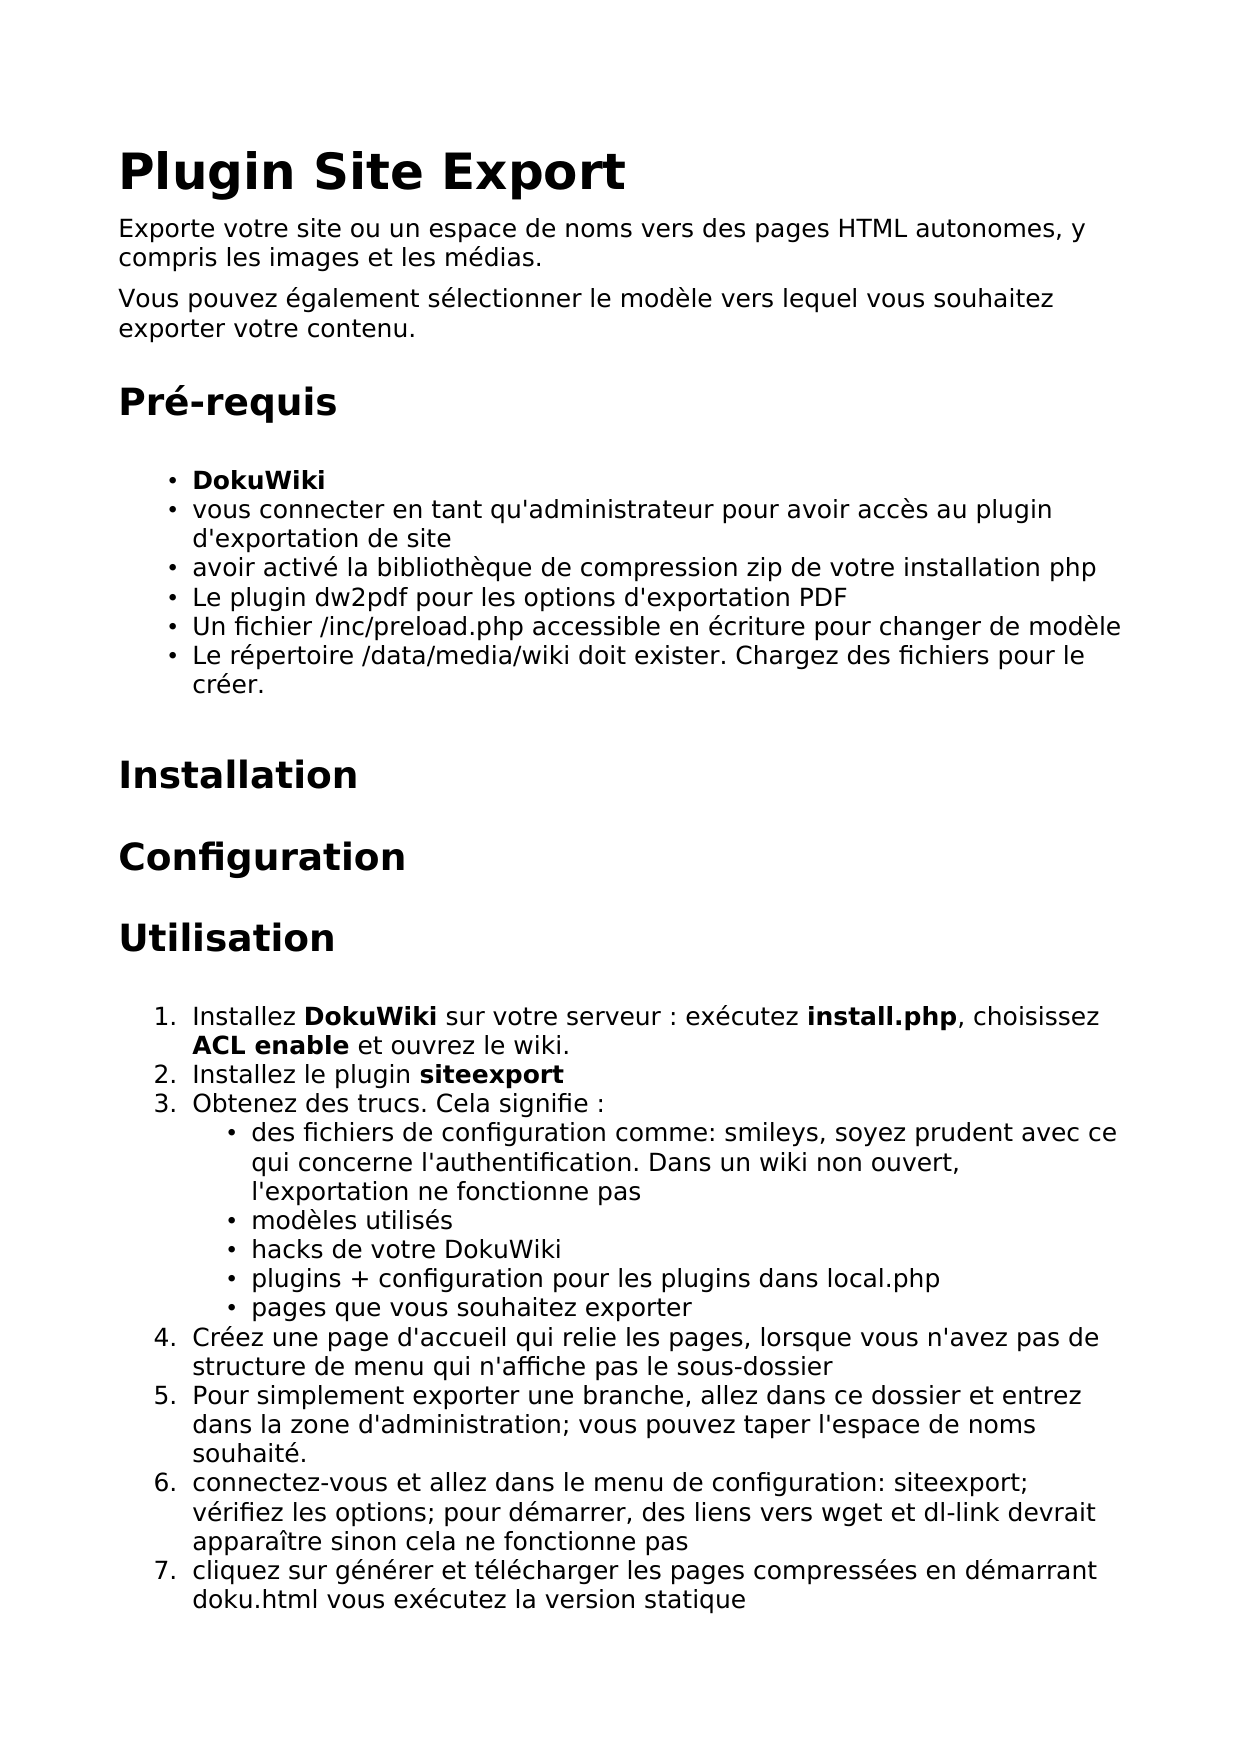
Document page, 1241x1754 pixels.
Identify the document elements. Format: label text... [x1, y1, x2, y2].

text Exporte votre site ou un espace de noms vers des pages HTML autonomes, y compris les images et les médias. [118, 214, 1122, 272]
list Le plugin dw2pdf pour les options d'exportation PDF [177, 583, 1122, 612]
subtitle Plugin Site Export [118, 143, 1122, 201]
list vous connecter en tant qu'administrateur pour avoir accès au plugin d'exportation de site [177, 495, 1122, 554]
list Obtenez des trucs. Cela signifie : [177, 1089, 1122, 1118]
list plugins + configuration pour les plugins dans local.php [236, 1264, 1122, 1293]
list Installez DokuWiki sur votre serveur : exécutez install.php, choisissez ACL enable et ouvrez le wiki. [177, 1002, 1122, 1060]
list hacks de votre DokuWiki [236, 1235, 1122, 1264]
list modèles utilisés [236, 1206, 1122, 1235]
list Le répertoire /data/media/wiki doit exister. Chargez des fichiers pour le créer. [177, 641, 1122, 699]
list pages que vous souhaitez exporter [236, 1293, 1122, 1323]
list DokuWiki [177, 466, 1122, 495]
list Un fichier /inc/preload.php accessible en écriture pour changer de modèle [177, 612, 1122, 641]
text Vous pouvez également sélectionner le modèle vers lequel vous souhaitez exporter votre contenu. [118, 285, 1122, 343]
list cliquez sur générer et télécharger les pages compressées en démarrant doku.html vous exécutez la version statique [177, 1556, 1122, 1614]
list Pour simplement exporter une branche, allez dans ce dossier et entrez dans la zone d'administration; vous pouvez taper l'espace de noms souhaité. [177, 1381, 1122, 1468]
list connectez-vous et allez dans le menu de configuration: siteexport; vérifiez les options; pour démarrer, des liens vers wget et dl-link devrait apparaître sinon cela ne fonctionne pas [177, 1468, 1122, 1556]
subtitle Configuration [118, 835, 1122, 879]
subtitle Utilisation [118, 916, 1122, 960]
subtitle Installation [118, 754, 1122, 798]
list des fichiers de configuration comme: smileys, soyez prudent avec ce qui concerne l'authentification. Dans un wiki non ouvert, l'exportation ne fonctionne pas [236, 1118, 1122, 1206]
list Installez le plugin siteexport [177, 1060, 1122, 1089]
subtitle Pré-requis [118, 381, 1122, 424]
list Créez une page d'accueil qui relie les pages, lorsque vous n'avez pas de structure de menu qui n'affiche pas le sous-dossier [177, 1323, 1122, 1381]
list avoir activé la bibliothèque de compression zip de votre installation php [177, 554, 1122, 583]
